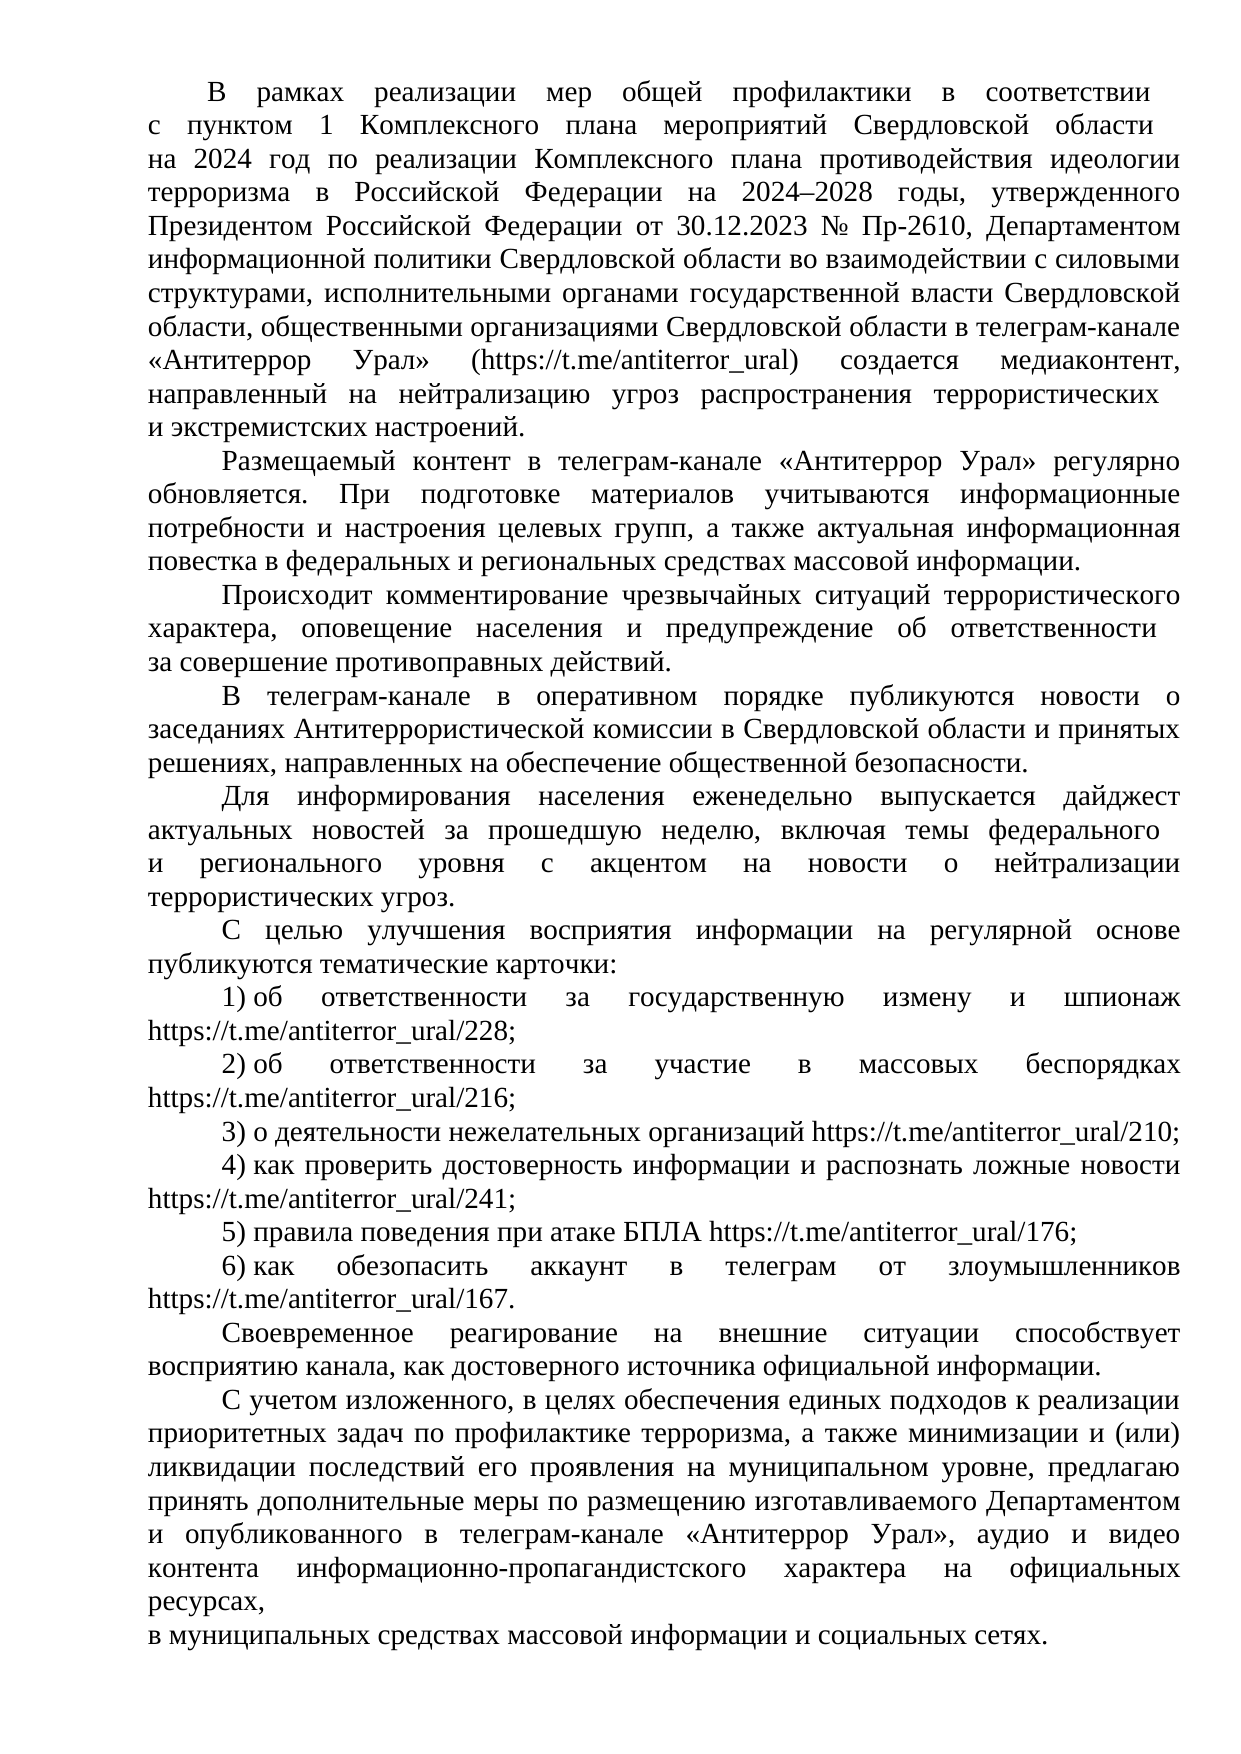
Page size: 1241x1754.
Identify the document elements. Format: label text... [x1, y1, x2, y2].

text С целью улучшения восприятия информации на регулярной основе публикуются тематические карточки: [148, 912, 1181, 979]
text С учетом изложенного, в целях обеспечения единых подходов к реализации приоритетных задач по профилактике терроризма, а также минимизации и (или) ликвидации последствий его проявления на муниципальном уровне, предлагаю принять дополнительные меры по размещению изготавливаемого Департаментом и опубликованного в телеграм-канале «Антитеррор Урал», аудио и видео контента информационно-пропагандистского характера на официальных ресурсах, в муниципальных средствах массовой информации и социальных сетях. [148, 1382, 1181, 1650]
text 5) правила поведения при атаке БПЛА https://t.me/antiterror_ural/176; [148, 1214, 1181, 1248]
text 6) как обезопасить аккаунт в телеграм от злоумышленников https://t.me/antiterror_ural/167. [148, 1248, 1181, 1315]
text 2) об ответственности за участие в массовых беспорядках https://t.me/antiterror_ural/216; [148, 1047, 1181, 1114]
text Своевременное реагирование на внешние ситуации способствует восприятию канала, как достоверного источника официальной информации. [148, 1315, 1181, 1382]
text 3) о деятельности нежелательных организаций https://t.me/antiterror_ural/210; [148, 1114, 1181, 1147]
text Для информирования населения еженедельно выпускается дайджест актуальных новостей за прошедшую неделю, включая темы федерального и регионального уровня с акцентом на новости о нейтрализации террористических угроз. [148, 778, 1181, 912]
text 1) об ответственности за государственную измену и шпионаж https://t.me/antiterror_ural/228; [148, 979, 1181, 1047]
text В телеграм-канале в оперативном порядке публикуются новости о заседаниях Антитеррористической комиссии в Свердловской области и принятых решениях, направленных на обеспечение общественной безопасности. [148, 678, 1181, 778]
text В рамках реализации мер общей профилактики в соответствии с пунктом 1 Комплексного плана мероприятий Свердловской области на 2024 год по реализации Комплексного плана противодействия идеологии терроризма в Российской Федерации на 2024–2028 годы, утвержденного Президентом Российской Федерации от 30.12.2023 № Пр-2610, Департаментом информационной политики Свердловской области во взаимодействии с силовыми структурами, исполнительными органами государственной власти Свердловской области, общественными организациями Свердловской области в телеграм-канале «Антитеррор Урал» (https://t.me/antiterror_ural) создается медиаконтент, направленный на нейтрализацию угроз распространения террористических и экстремистских настроений. [148, 74, 1181, 443]
text 4) как проверить достоверность информации и распознать ложные новости https://t.me/antiterror_ural/241; [148, 1147, 1181, 1214]
text Происходит комментирование чрезвычайных ситуаций террористического характера, оповещение населения и предупреждение об ответственности за совершение противоправных действий. [148, 577, 1181, 678]
text Размещаемый контент в телеграм-канале «Антитеррор Урал» регулярно обновляется. При подготовке материалов учитываются информационные потребности и настроения целевых групп, а также актуальная информационная повестка в федеральных и региональных средствах массовой информации. [148, 443, 1181, 577]
